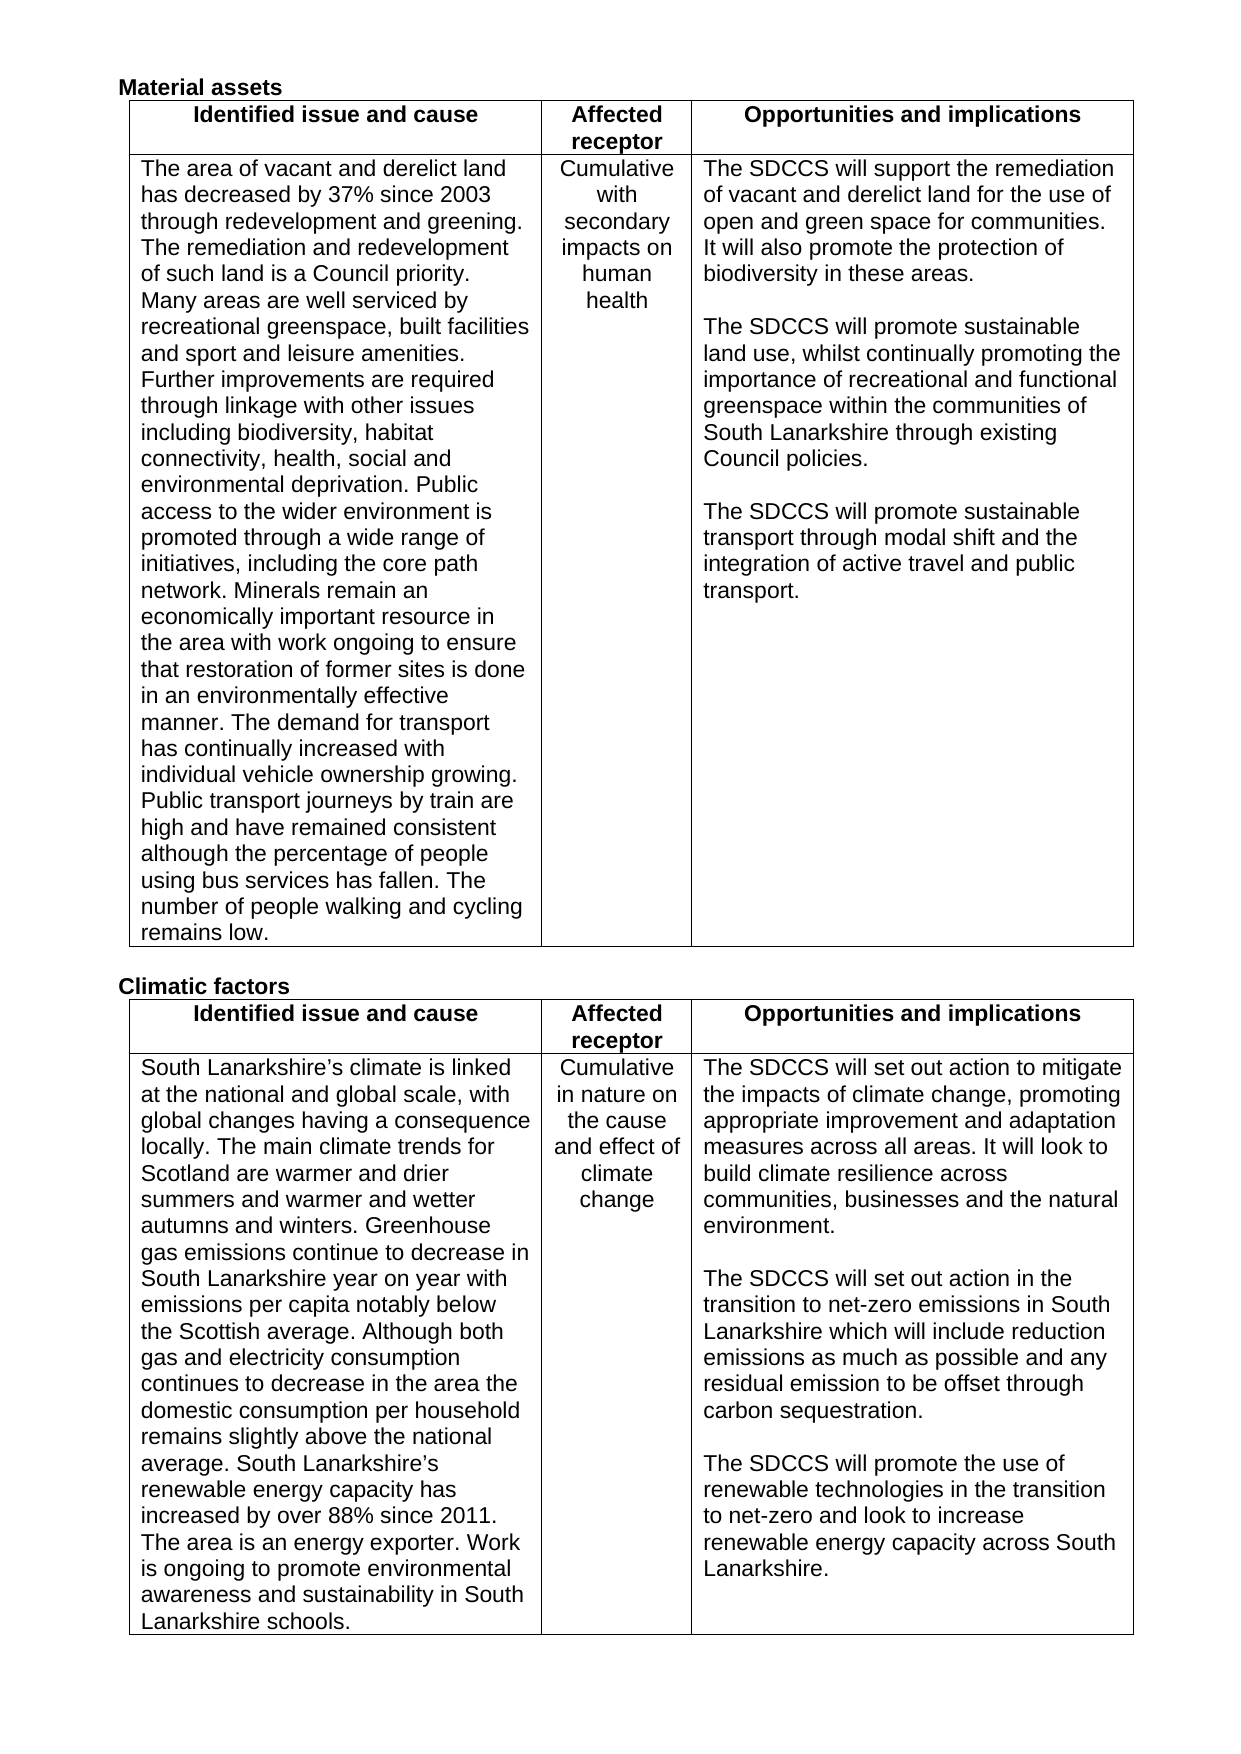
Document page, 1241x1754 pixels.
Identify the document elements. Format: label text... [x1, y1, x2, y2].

text Climatic factors [118, 973, 1122, 999]
table_cell South Lanarkshire’s climate is linked at the national and global scale, with global changes having a consequence locally. The main climate trends for Scotland are warmer and drier summers and warmer and wetter autumns and winters. Greenhouse gas emissions continue to decrease in South Lanarkshire year on year with emissions per capita notably below the Scottish average. Although both gas and electricity consumption continues to decrease in the area the domestic consumption per household remains slightly above the national average. South Lanarkshire’s renewable energy capacity has increased by over 88% since 2011. The area is an energy exporter. Work is ongoing to promote environmental awareness and sustainability in South Lanarkshire schools. [130, 1054, 541, 1634]
text Material assets [118, 74, 1122, 100]
table_header Opportunities and implications [692, 1000, 1133, 1053]
table_header Opportunities and implications [692, 101, 1133, 154]
table_header Affected receptor [542, 1000, 691, 1053]
table_cell Cumulative with secondary impacts on human health [542, 155, 691, 946]
table_header Identified issue and cause [130, 1000, 541, 1053]
table_header Affected receptor [542, 101, 691, 154]
table_cell Cumulative in nature on the cause and effect of climate change [542, 1054, 691, 1634]
table_cell The SDCCS will support the remediation of vacant and derelict land for the use of open and green space for communities. It will also promote the protection of biodiversity in these areas. The SDCCS will promote sustainable land use, whilst continually promoting the importance of recreational and functional greenspace within the communities of South Lanarkshire through existing Council policies. The SDCCS will promote sustainable transport through modal shift and the integration of active travel and public transport. [692, 155, 1133, 946]
table_cell The SDCCS will set out action to mitigate the impacts of climate change, promoting appropriate improvement and adaptation measures across all areas. It will look to build climate resilience across communities, businesses and the natural environment. The SDCCS will set out action in the transition to net-zero emissions in South Lanarkshire which will include reduction emissions as much as possible and any residual emission to be offset through carbon sequestration. The SDCCS will promote the use of renewable technologies in the transition to net-zero and look to increase renewable energy capacity across South Lanarkshire. [692, 1054, 1133, 1634]
table_cell The area of vacant and derelict land has decreased by 37% since 2003 through redevelopment and greening. The remediation and redevelopment of such land is a Council priority. Many areas are well serviced by recreational greenspace, built facilities and sport and leisure amenities. Further improvements are required through linkage with other issues including biodiversity, habitat connectivity, health, social and environmental deprivation. Public access to the wider environment is promoted through a wide range of initiatives, including the core path network. Minerals remain an economically important resource in the area with work ongoing to ensure that restoration of former sites is done in an environmentally effective manner. The demand for transport has continually increased with individual vehicle ownership growing. Public transport journeys by train are high and have remained consistent although the percentage of people using bus services has fallen. The number of people walking and cycling remains low. [130, 155, 541, 946]
table_header Identified issue and cause [130, 101, 541, 154]
